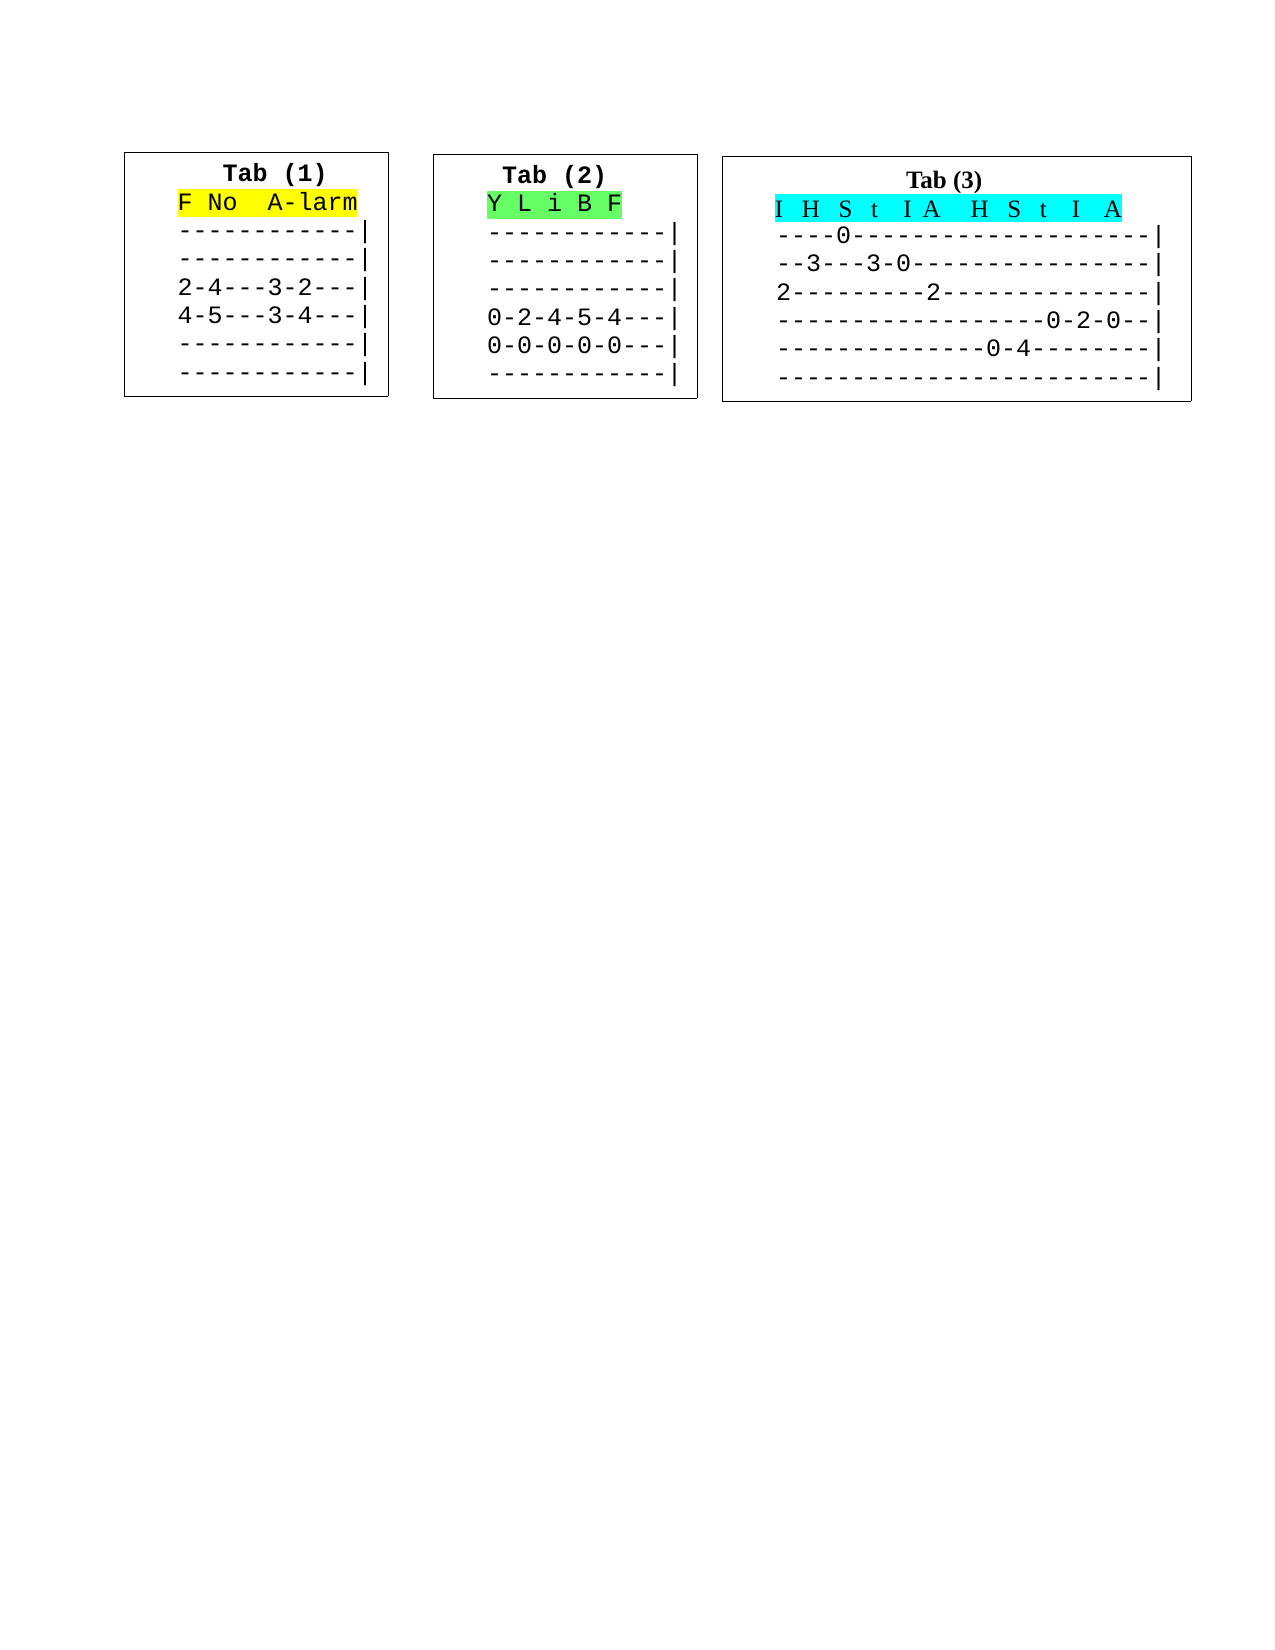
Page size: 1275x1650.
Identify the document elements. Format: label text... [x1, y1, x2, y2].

text ------------| [132, 217, 379, 246]
text Tab (3) [731, 165, 1182, 194]
text ------------| [442, 219, 688, 247]
text --------------0-4--------| [731, 336, 1182, 364]
text ----0--------------------| [731, 222, 1182, 251]
text ------------------0-2-0--| [731, 307, 1182, 336]
text --3---3-0----------------| [731, 251, 1182, 279]
text 0-2-4-5-4---| [442, 304, 688, 332]
text ------------| [442, 276, 688, 304]
text 4-5---3-4---| [132, 302, 379, 331]
text ------------| [132, 331, 379, 359]
text 0-0-0-0-0---| [442, 332, 688, 361]
text ------------| [442, 247, 688, 276]
text ------------| [132, 246, 379, 274]
text 2---------2--------------| [731, 279, 1182, 307]
text Tab (2) [442, 162, 688, 191]
text 2-4---3-2---| [132, 274, 379, 302]
text Tab (1) [132, 161, 379, 189]
text I H S t I A H S t I A [731, 194, 1182, 222]
text ------------| [132, 359, 379, 387]
text Y L i B F [442, 191, 688, 219]
text -------------------------| [731, 364, 1182, 392]
text F No A-larm [132, 189, 379, 217]
text ------------| [442, 361, 688, 389]
